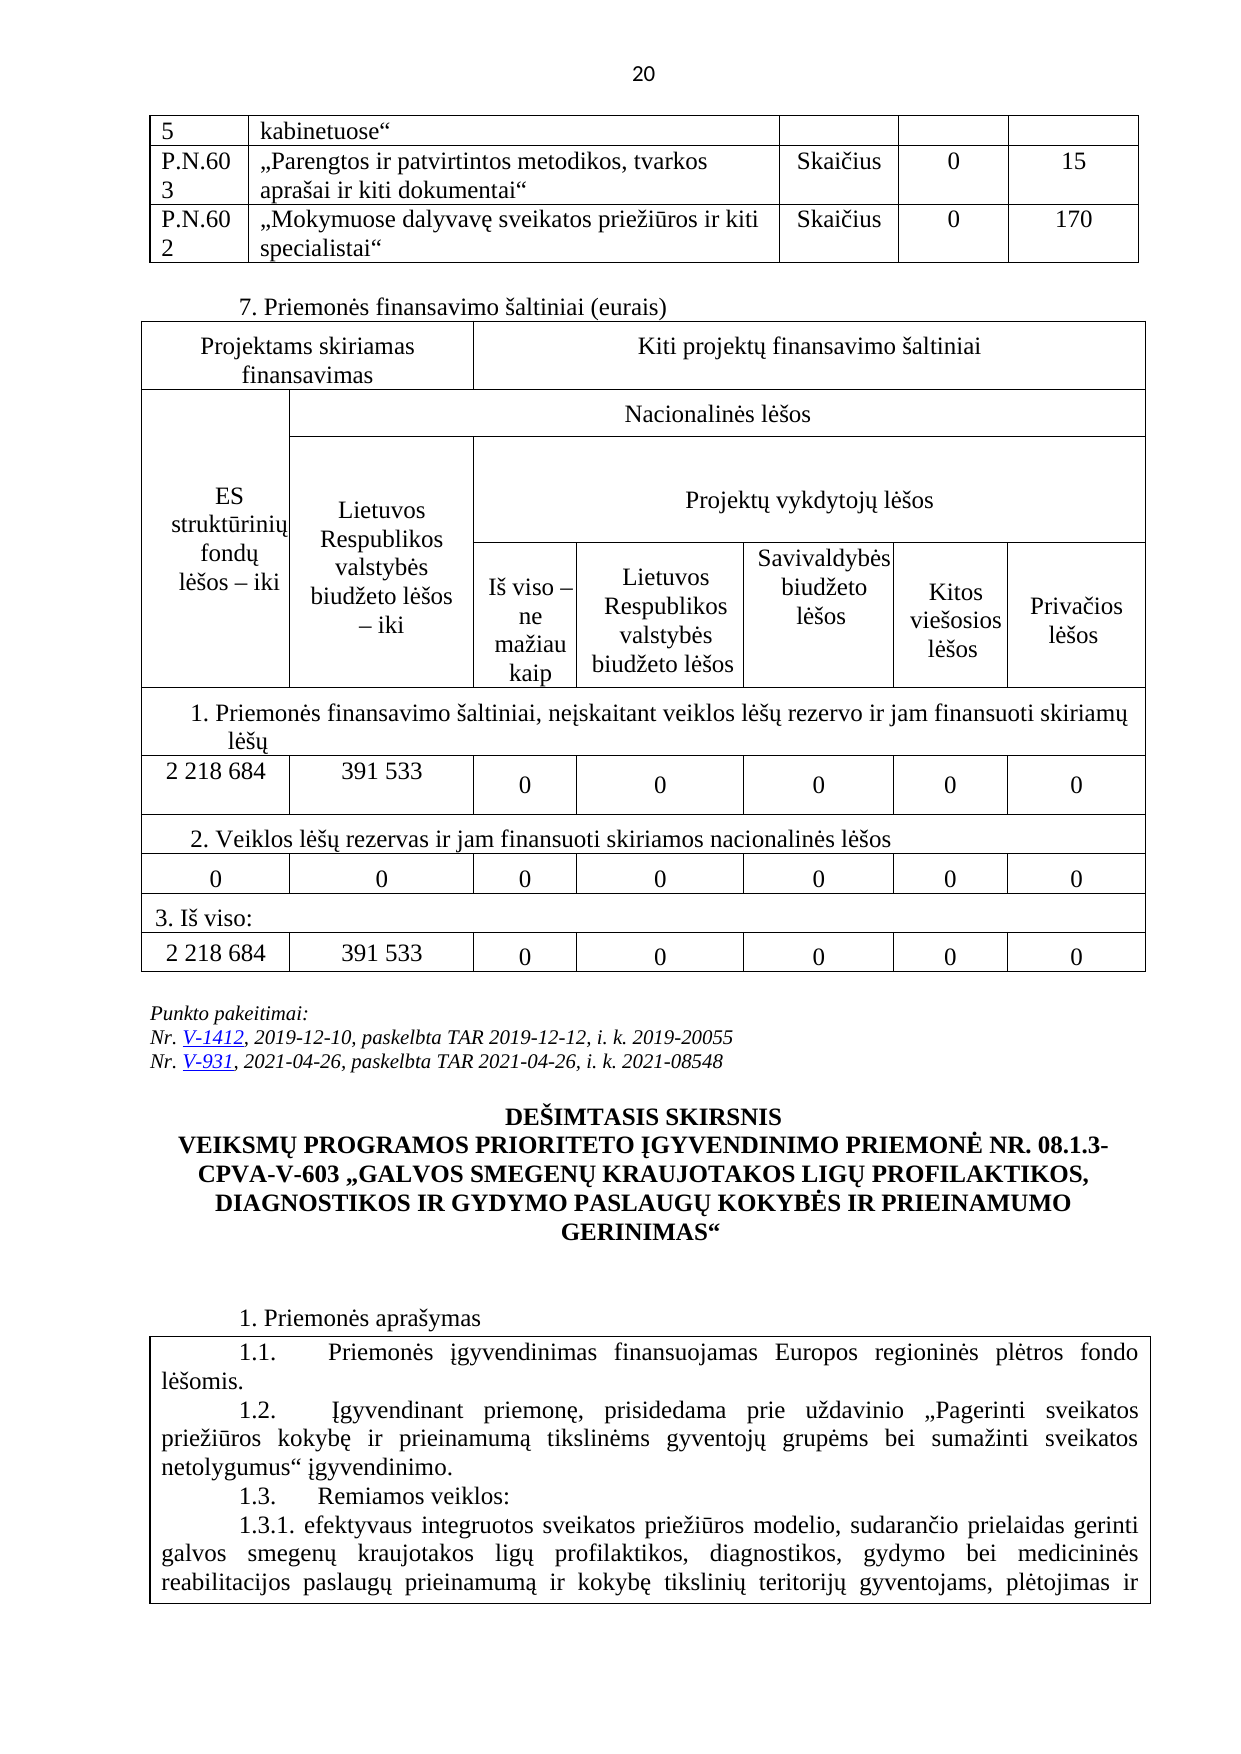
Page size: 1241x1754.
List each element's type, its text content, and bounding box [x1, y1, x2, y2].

table_cell 2. Veiklos lėšų rezervas ir jam finansuoti skiriamos nacionalinės lėšos [142, 815, 1145, 853]
table_cell 0 [744, 854, 893, 892]
text Nr. V-1412, 2019-12-10, paskelbta TAR 2019-12-12, i. k. 2019-20055 [150, 1025, 1137, 1049]
table_cell 0 [744, 756, 893, 814]
table_cell 0 [577, 854, 743, 892]
table_cell Projektų vykdytojų lėšos [474, 437, 1145, 542]
table_cell 0 [474, 854, 576, 892]
table_cell [780, 116, 898, 145]
table_cell 391 533 [290, 933, 473, 971]
text 7. Priemonės finansavimo šaltiniai (eurais) [239, 292, 1137, 321]
table_header Kiti projektų finansavimo šaltiniai [474, 322, 1145, 389]
table_cell 391 533 [290, 756, 473, 814]
table_cell 0 [474, 756, 576, 814]
table_cell ES struktūrinių fondų lėšos – iki [142, 390, 289, 687]
table_cell 5 [151, 116, 248, 145]
table_cell Lietuvos Respublikos valstybės biudžeto lėšos [577, 543, 743, 687]
table_cell 2 218 684 [142, 756, 289, 814]
table_cell Iš viso – ne mažiau kaip [474, 543, 576, 687]
table_cell Kitos viešosios lėšos [894, 543, 1007, 687]
table_cell 0 [1008, 933, 1145, 971]
table_cell 0 [744, 933, 893, 971]
table_cell Lietuvos Respublikos valstybės biudžeto lėšos – iki [290, 437, 473, 687]
text DEŠIMTASIS SKIRSNIS [150, 1102, 1137, 1131]
table_cell P.N.603 [151, 146, 248, 203]
table_cell [1009, 116, 1138, 145]
table_cell 0 [577, 756, 743, 814]
text Punkto pakeitimai: [150, 1001, 1137, 1025]
table_cell Skaičius [780, 205, 898, 262]
table_cell [899, 116, 1008, 145]
table_cell kabinetuose“ [249, 116, 779, 145]
table_cell Skaičius [780, 146, 898, 203]
table_cell 0 [474, 933, 576, 971]
table_cell 0 [894, 933, 1007, 971]
table_cell Privačios lėšos [1008, 543, 1145, 687]
table_cell P.N.602 [151, 205, 248, 262]
table_cell „Parengtos ir patvirtintos metodikos, tvarkos aprašai ir kiti dokumentai“ [249, 146, 779, 203]
table_cell 1. Priemonės finansavimo šaltiniai, neįskaitant veiklos lėšų rezervo ir jam finansuoti skiriamų lėšų [142, 688, 1145, 755]
table_cell Savivaldybės biudžeto lėšos [744, 543, 893, 687]
table_cell 0 [1008, 756, 1145, 814]
table_cell 0 [899, 146, 1008, 203]
table_cell 0 [577, 933, 743, 971]
table_cell 0 [894, 756, 1007, 814]
table_cell 0 [1008, 854, 1145, 892]
table_cell „Mokymuose dalyvavę sveikatos priežiūros ir kiti specialistai“ [249, 205, 779, 262]
table_cell 15 [1009, 146, 1138, 203]
table_header 1.1. Priemonės įgyvendinimas finansuojamas Europos regioninės plėtros fondo lėšomis. 1.2. Įgyvendinant priemonę, prisidedama prie uždavinio „Pagerinti sveikatos priežiūros kokybę ir prieinamumą tikslinėms gyventojų grupėms bei sumažinti sveikatos netolygumus“ įgyvendinimo. 1.3. Remiamos veiklos: 1.3.1. efektyvaus integruotos sveikatos priežiūros modelio, sudarančio prielaidas gerinti galvos smegenų kraujotakos ligų profilaktikos, diagnostikos, gydymo bei medicininės reabilitacijos paslaugų prieinamumą ir kokybę tikslinių teritorijų gyventojams, plėtojimas ir [151, 1337, 1150, 1603]
table_cell Nacionalinės lėšos [290, 390, 1145, 436]
table_cell 0 [894, 854, 1007, 892]
table_cell 3. Iš viso: [142, 894, 1145, 932]
text 1. Priemonės aprašymas [150, 1303, 1137, 1332]
table_cell 0 [290, 854, 473, 892]
table_cell 0 [899, 205, 1008, 262]
table_cell 0 [142, 854, 289, 892]
table_header Projektams skiriamas finansavimas [142, 322, 473, 389]
table_cell 2 218 684 [142, 933, 289, 971]
table_cell 170 [1009, 205, 1138, 262]
text VEIKSMŲ PROGRAMOS PRIORITETO ĮGYVENDINIMO PRIEMONĖ NR. 08.1.3-CPVA-V-603 „GALVOS SMEGENŲ KRAUJOTAKOS LIGŲ PROFILAKTIKOS, DIAGNOSTIKOS IR GYDYMO PASLAUGŲ KOKYBĖS IR PRIEINAMUMO GERINIMAS“ [150, 1131, 1137, 1246]
text Nr. V-931, 2021-04-26, paskelbta TAR 2021-04-26, i. k. 2021-08548 [150, 1049, 1137, 1073]
